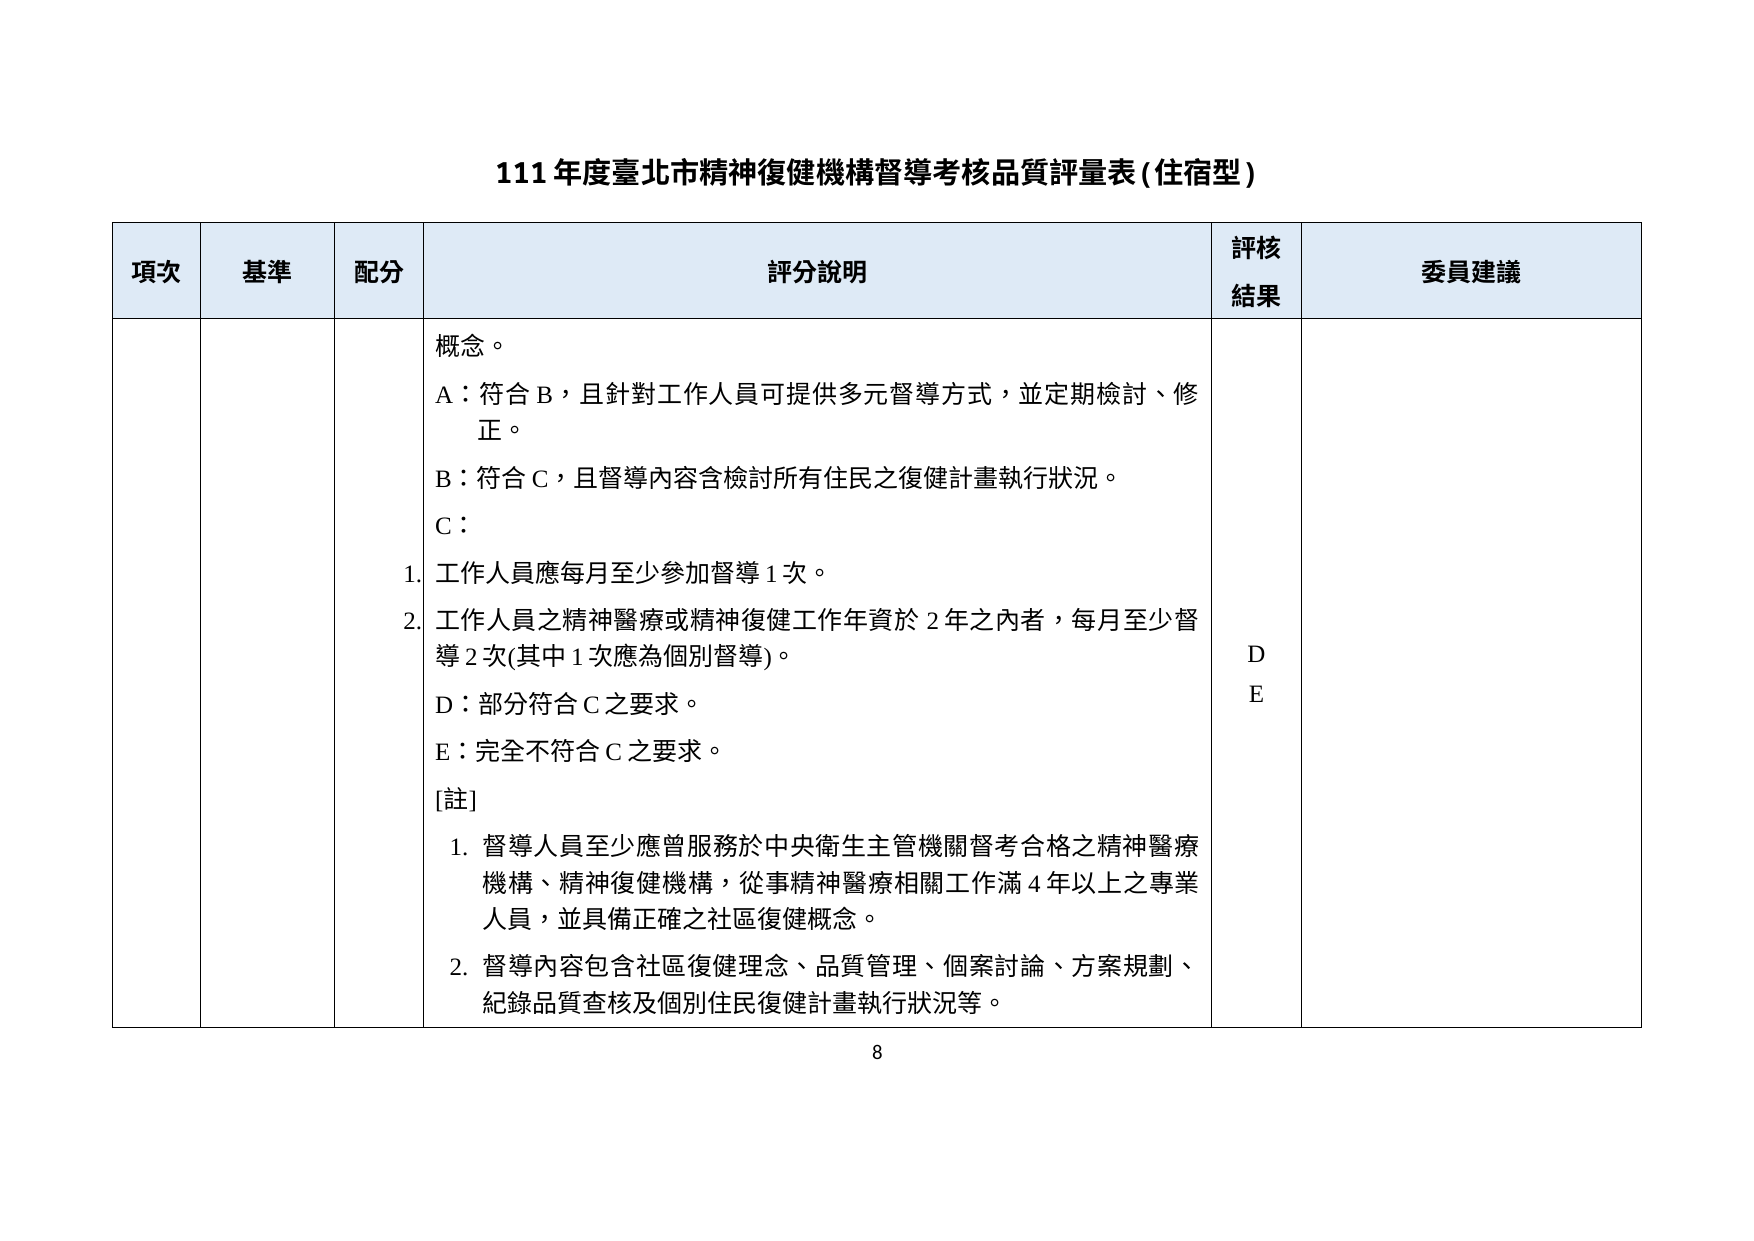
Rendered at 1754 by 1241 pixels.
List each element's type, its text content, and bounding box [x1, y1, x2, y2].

table_header 評核 結果 [1212, 223, 1301, 318]
table_header 基準 [201, 223, 334, 318]
table_cell D E [1212, 319, 1301, 1027]
table_header 項次 [113, 223, 200, 318]
table_header 評分說明 [424, 223, 1211, 318]
table_cell [201, 319, 334, 1027]
table_cell [1302, 319, 1641, 1027]
table_cell 目的： 機構應有督導制度並確實執行，以使工作人員，具備正確之社區復健概念。 A：符合B，且針對工作人員可提供多元督導方式，並定期檢討、修正。 B：符合C，且督導內容含檢討所有住民之復健計畫執行狀況。 C： 工作人員應每月至少參加督導1次。 工作人員之精神醫療或精神復健工作年資於2年之內者，每月至少督導2次(其中1次應為個別督導)。 D：部分符合C之要求。 E：完全不符合C之要求。 [註] 督導人員至少應曾服務於中央衛生主管機關督考合格之精神醫療機構、精神復健機構，從事精神醫療相關工作滿4年以上之專業人員，並具備正確之社區復健概念。 督導內容包含社區復健理念、品質管理、個案討論、方案規劃、紀錄品質查核及個別住民復健計畫執行狀況等。 工作人員係指專任於機構者，含負責人、專業人員及專任管理人員。 [424, 319, 1211, 1027]
table_header 委員建議 [1302, 223, 1641, 318]
table_header 配分 [335, 223, 423, 318]
table_cell [113, 319, 200, 1027]
table_cell 2 [335, 319, 423, 1027]
